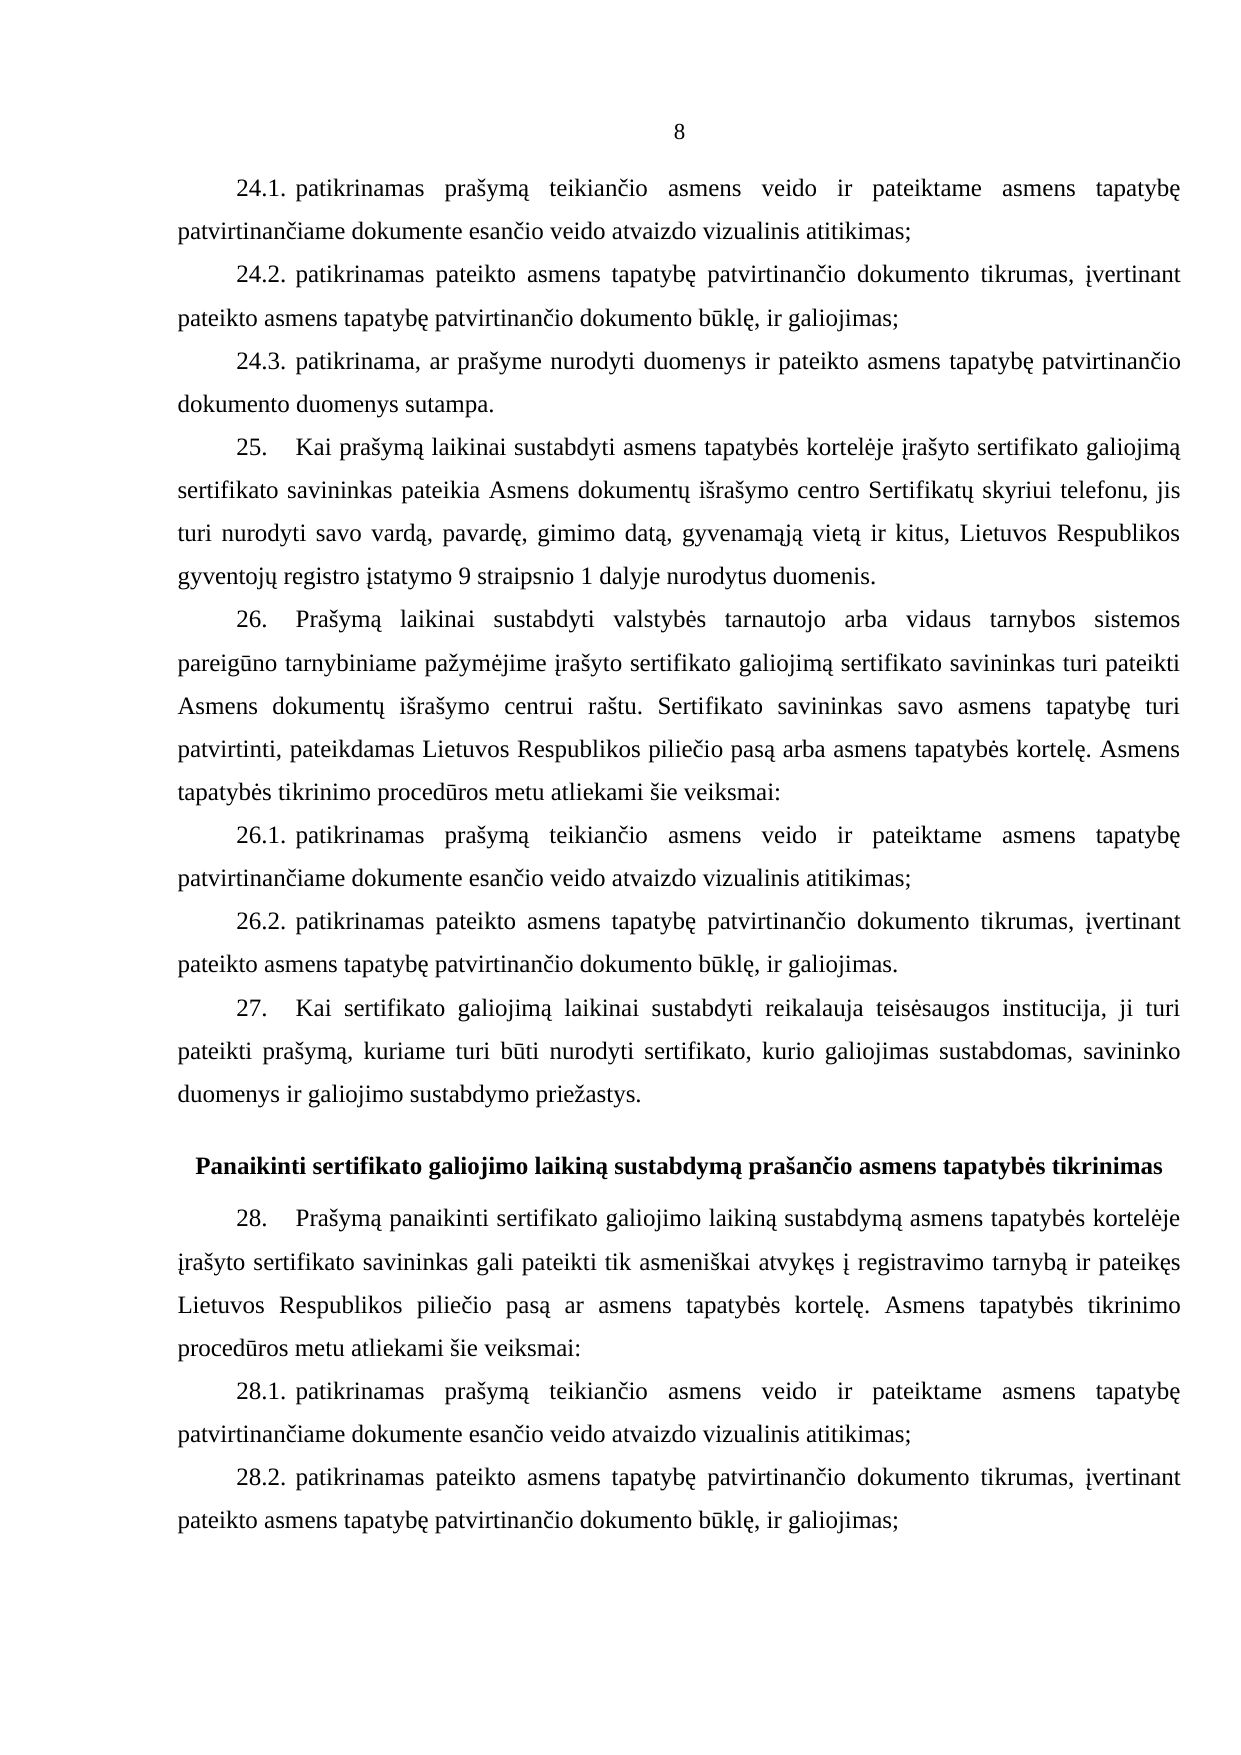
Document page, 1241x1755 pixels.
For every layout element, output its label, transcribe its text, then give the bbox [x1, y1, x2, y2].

text 25. Kai prašymą laikinai sustabdyti asmens tapatybės kortelėje įrašyto sertifikato galiojimą sertifikato savininkas pateikia Asmens dokumentų išrašymo centro Sertifikatų skyriui telefonu, jis turi nurodyti savo vardą, pavardę, gimimo datą, gyvenamąją vietą ir kitus, Lietuvos Respublikos gyventojų registro įstatymo 9 straipsnio 1 dalyje nurodytus duomenis. [177, 432, 1181, 590]
text 28.2. patikrinamas pateikto asmens tapatybę patvirtinančio dokumento tikrumas, įvertinant pateikto asmens tapatybę patvirtinančio dokumento būklę, ir galiojimas; [177, 1462, 1181, 1534]
text 28. Prašymą panaikinti sertifikato galiojimo laikiną sustabdymą asmens tapatybės kortelėje įrašyto sertifikato savininkas gali pateikti tik asmeniškai atvykęs į registravimo tarnybą ir pateikęs Lietuvos Respublikos piliečio pasą ar asmens tapatybės kortelę. Asmens tapatybės tikrinimo procedūros metu atliekami šie veiksmai: [177, 1203, 1181, 1362]
text 24.2. patikrinamas pateikto asmens tapatybę patvirtinančio dokumento tikrumas, įvertinant pateikto asmens tapatybę patvirtinančio dokumento būklę, ir galiojimas; [177, 259, 1181, 331]
text 27. Kai sertifikato galiojimą laikinai sustabdyti reikalauja teisėsaugos institucija, ji turi pateikti prašymą, kuriame turi būti nurodyti sertifikato, kurio galiojimas sustabdomas, savininko duomenys ir galiojimo sustabdymo priežastys. [177, 993, 1181, 1108]
text 24.1. patikrinamas prašymą teikiančio asmens veido ir pateiktame asmens tapatybę patvirtinančiame dokumente esančio veido atvaizdo vizualinis atitikimas; [177, 173, 1181, 245]
text 28.1. patikrinamas prašymą teikiančio asmens veido ir pateiktame asmens tapatybę patvirtinančiame dokumente esančio veido atvaizdo vizualinis atitikimas; [177, 1376, 1181, 1448]
text 24.3. patikrinama, ar prašyme nurodyti duomenys ir pateikto asmens tapatybę patvirtinančio dokumento duomenys sutampa. [177, 346, 1181, 418]
text 26.1. patikrinamas prašymą teikiančio asmens veido ir pateiktame asmens tapatybę patvirtinančiame dokumente esančio veido atvaizdo vizualinis atitikimas; [177, 820, 1181, 892]
text 26. Prašymą laikinai sustabdyti valstybės tarnautojo arba vidaus tarnybos sistemos pareigūno tarnybiniame pažymėjime įrašyto sertifikato galiojimą sertifikato savininkas turi pateikti Asmens dokumentų išrašymo centrui raštu. Sertifikato savininkas savo asmens tapatybę turi patvirtinti, pateikdamas Lietuvos Respublikos piliečio pasą arba asmens tapatybės kortelę. Asmens tapatybės tikrinimo procedūros metu atliekami šie veiksmai: [177, 604, 1181, 806]
text 26.2. patikrinamas pateikto asmens tapatybę patvirtinančio dokumento tikrumas, įvertinant pateikto asmens tapatybę patvirtinančio dokumento būklę, ir galiojimas. [177, 906, 1181, 978]
subtitle Panaikinti sertifikato galiojimo laikiną sustabdymą prašančio asmens tapatybės tikrinimas [177, 1151, 1181, 1179]
